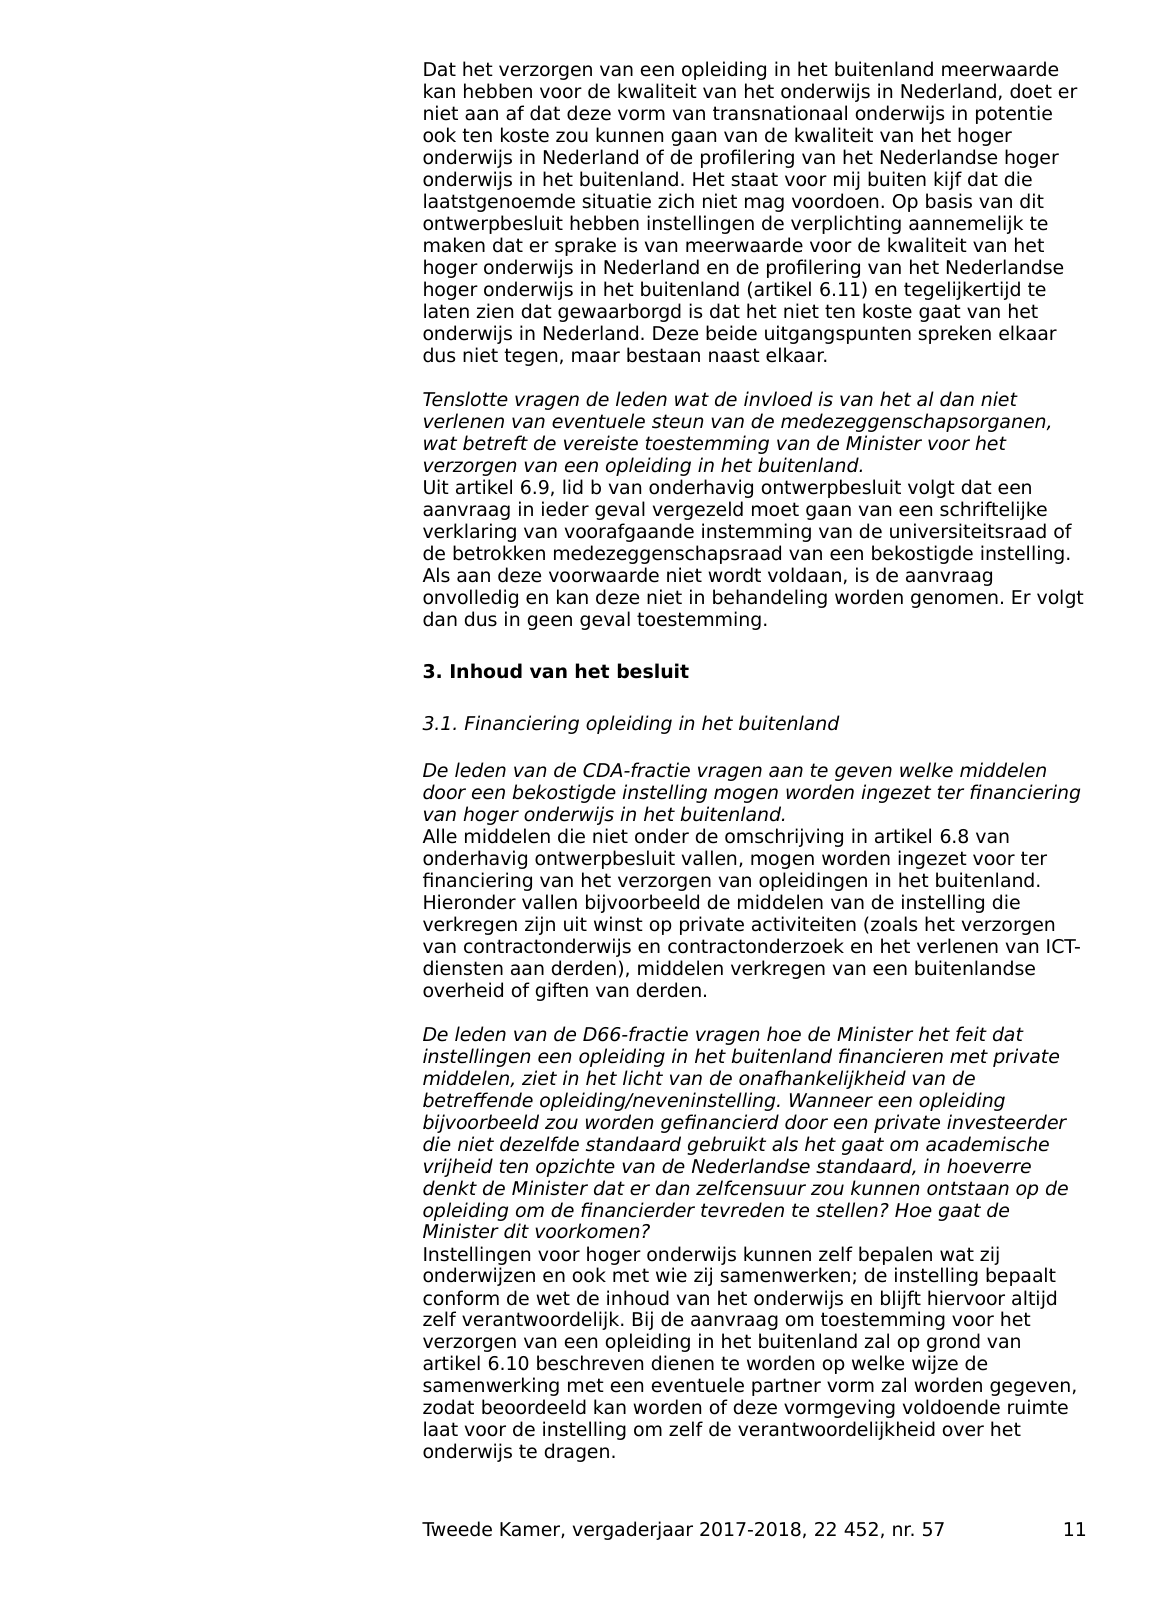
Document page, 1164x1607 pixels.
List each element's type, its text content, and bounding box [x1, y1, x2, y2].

text Alle middelen die niet onder de omschrijving in artikel 6.8 van onderhavig ontwerpbesluit vallen, mogen worden ingezet voor ter financiering van het verzorgen van opleidingen in het buitenland. Hieronder vallen bijvoorbeeld de middelen van de instelling die verkregen zijn uit winst op private activiteiten (zoals het verzorgen van contractonderwijs en contractonderzoek en het verlenen van ICT-diensten aan derden), middelen verkregen van een buitenlandse overheid of giften van derden. [422, 826, 1087, 1001]
text Uit artikel 6.9, lid b van onderhavig ontwerpbesluit volgt dat een aanvraag in ieder geval vergezeld moet gaan van een schriftelijke verklaring van voorafgaande instemming van de universiteitsraad of de betrokken medezeggenschapsraad van een bekostigde instelling. Als aan deze voorwaarde niet wordt voldaan, is de aanvraag onvolledig en kan deze niet in behandeling worden genomen. Er volgt dan dus in geen geval toestemming. [422, 477, 1087, 631]
text De leden van de CDA-fractie vragen aan te geven welke middelen door een bekostigde instelling mogen worden ingezet ter financiering van hoger onderwijs in het buitenland. [422, 760, 1087, 826]
text De leden van de D66-fractie vragen hoe de Minister het feit dat instellingen een opleiding in het buitenland financieren met private middelen, ziet in het licht van de onafhankelijkheid van de betreffende opleiding/neveninstelling. Wanneer een opleiding bijvoorbeeld zou worden gefinancierd door een private investeerder die niet dezelfde standaard gebruikt als het gaat om academische vrijheid ten opzichte van de Nederlandse standaard, in hoeverre denkt de Minister dat er dan zelfcensuur zou kunnen ontstaan op de opleiding om de financierder tevreden te stellen? Hoe gaat de Minister dit voorkomen? [422, 1024, 1087, 1243]
text Instellingen voor hoger onderwijs kunnen zelf bepalen wat zij onderwijzen en ook met wie zij samenwerken; de instelling bepaalt conform de wet de inhoud van het onderwijs en blijft hiervoor altijd zelf verantwoordelijk. Bij de aanvraag om toestemming voor het verzorgen van een opleiding in het buitenland zal op grond van artikel 6.10 beschreven dienen te worden op welke wijze de samenwerking met een eventuele partner vorm zal worden gegeven, zodat beoordeeld kan worden of deze vormgeving voldoende ruimte laat voor de instelling om zelf de verantwoordelijkheid over het onderwijs te dragen. [422, 1243, 1087, 1463]
subtitle 3.1. Financiering opleiding in het buitenland [422, 713, 1087, 735]
subtitle 3. Inhoud van het besluit [422, 661, 1087, 683]
text Dat het verzorgen van een opleiding in het buitenland meerwaarde kan hebben voor de kwaliteit van het onderwijs in Nederland, doet er niet aan af dat deze vorm van transnationaal onderwijs in potentie ook ten koste zou kunnen gaan van de kwaliteit van het hoger onderwijs in Nederland of de profilering van het Nederlandse hoger onderwijs in het buitenland. Het staat voor mij buiten kijf dat die laatstgenoemde situatie zich niet mag voordoen. Op basis van dit ontwerpbesluit hebben instellingen de verplichting aannemelijk te maken dat er sprake is van meerwaarde voor de kwaliteit van het hoger onderwijs in Nederland en de profilering van het Nederlandse hoger onderwijs in het buitenland (artikel 6.11) en tegelijkertijd te laten zien dat gewaarborgd is dat het niet ten koste gaat van het onderwijs in Nederland. Deze beide uitgangspunten spreken elkaar dus niet tegen, maar bestaan naast elkaar. [422, 59, 1087, 367]
text Tenslotte vragen de leden wat de invloed is van het al dan niet verlenen van eventuele steun van de medezeggenschapsorganen, wat betreft de vereiste toestemming van de Minister voor het verzorgen van een opleiding in het buitenland. [422, 389, 1087, 477]
